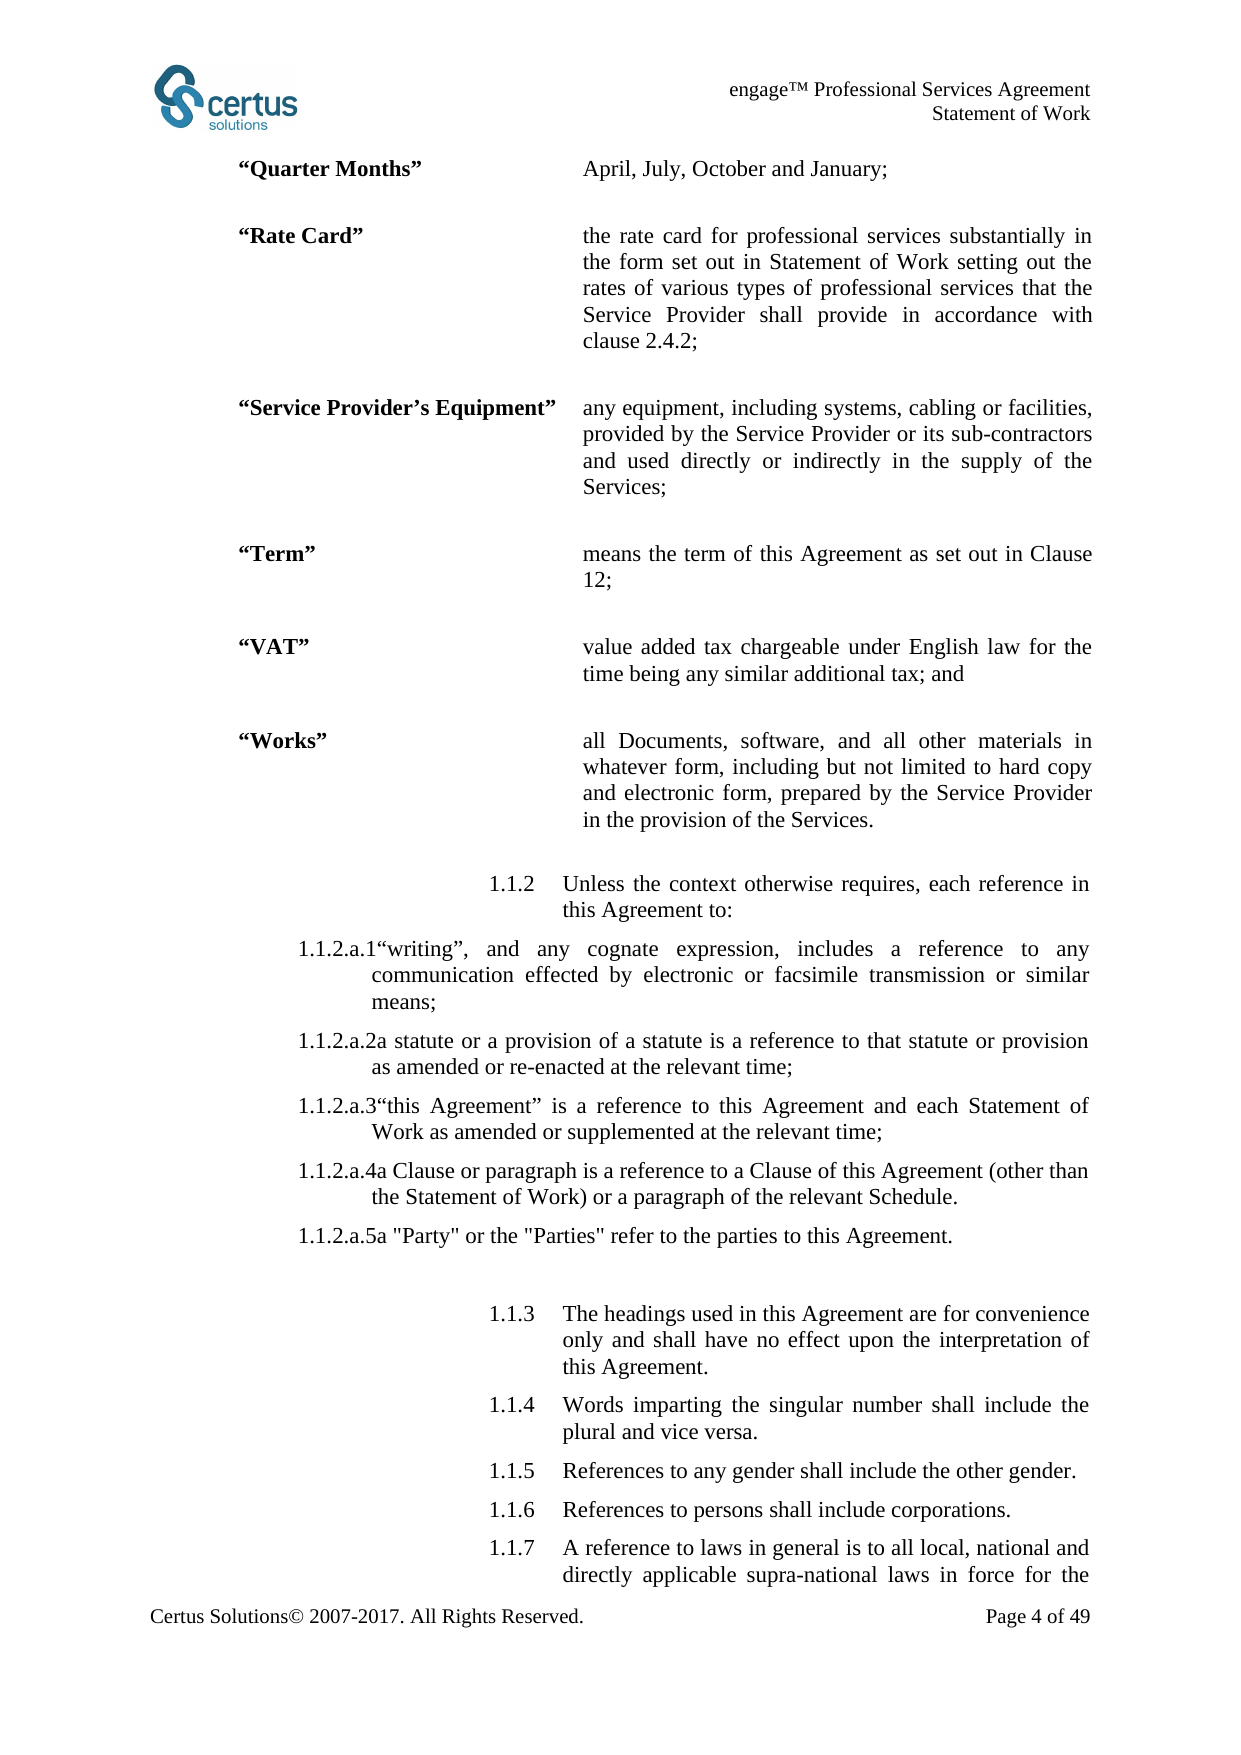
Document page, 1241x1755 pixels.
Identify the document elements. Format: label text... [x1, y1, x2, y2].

list “writing”, and any cognate expression, includes a reference to any communication effected by electronic or facsimile transmission or similar means; [298, 935, 1090, 1014]
table_cell all Documents, software, and all other materials in whatever form, including but not limited to hard copy and electronic form, prepared by the Service Provider in the provision of the Services. [580, 724, 1096, 870]
table_cell the rate card for professional services substantially in the form set out in Statement of Work setting out the rates of various types of professional services that the Service Provider shall provide in accordance with clause 2.4.2; [580, 219, 1096, 391]
list The headings used in this Agreement are for convenience only and shall have no effect upon the interpretation of this Agreement. [489, 1300, 1090, 1379]
table_cell “Term” [235, 537, 580, 631]
list Unless the context otherwise requires, each reference in this Agreement to: [489, 870, 1090, 923]
list References to persons shall include corporations. [489, 1496, 1090, 1522]
table_cell “Rate Card” [235, 219, 580, 391]
list a statute or a provision of a statute is a reference to that statute or provision as amended or re-enacted at the relevant time; [298, 1027, 1090, 1079]
list a Clause or paragraph is a reference to a Clause of this Agreement (other than the Statement of Work) or a paragraph of the relevant Schedule. [298, 1157, 1090, 1210]
list a "Party" or the "Parties" refer to the parties to this Agreement. [298, 1222, 1090, 1249]
table_cell “Works” [235, 724, 580, 870]
list References to any gender shall include the other gender. [489, 1457, 1090, 1483]
list “this Agreement” is a reference to this Agreement and each Statement of Work as amended or supplemented at the relevant time; [298, 1092, 1090, 1144]
table_cell value added tax chargeable under English law for the time being any similar additional tax; and [580, 631, 1096, 724]
table_cell “Quarter Months” [235, 152, 580, 219]
table_cell any equipment, including systems, cabling or facilities, provided by the Service Provider or its sub-contractors and used directly or indirectly in the supply of the Services; [580, 391, 1096, 537]
table_cell means the term of this Agreement as set out in Clause 12; [580, 537, 1096, 631]
list A reference to laws in general is to all local, national and directly applicable supra-national laws in force for the [489, 1534, 1090, 1587]
list Words imparting the singular number shall include the plural and vice versa. [489, 1392, 1090, 1444]
table_cell “Service Provider’s Equipment” [235, 391, 580, 537]
table_cell “VAT” [235, 631, 580, 724]
table_cell April, July, October and January; [580, 152, 1096, 219]
